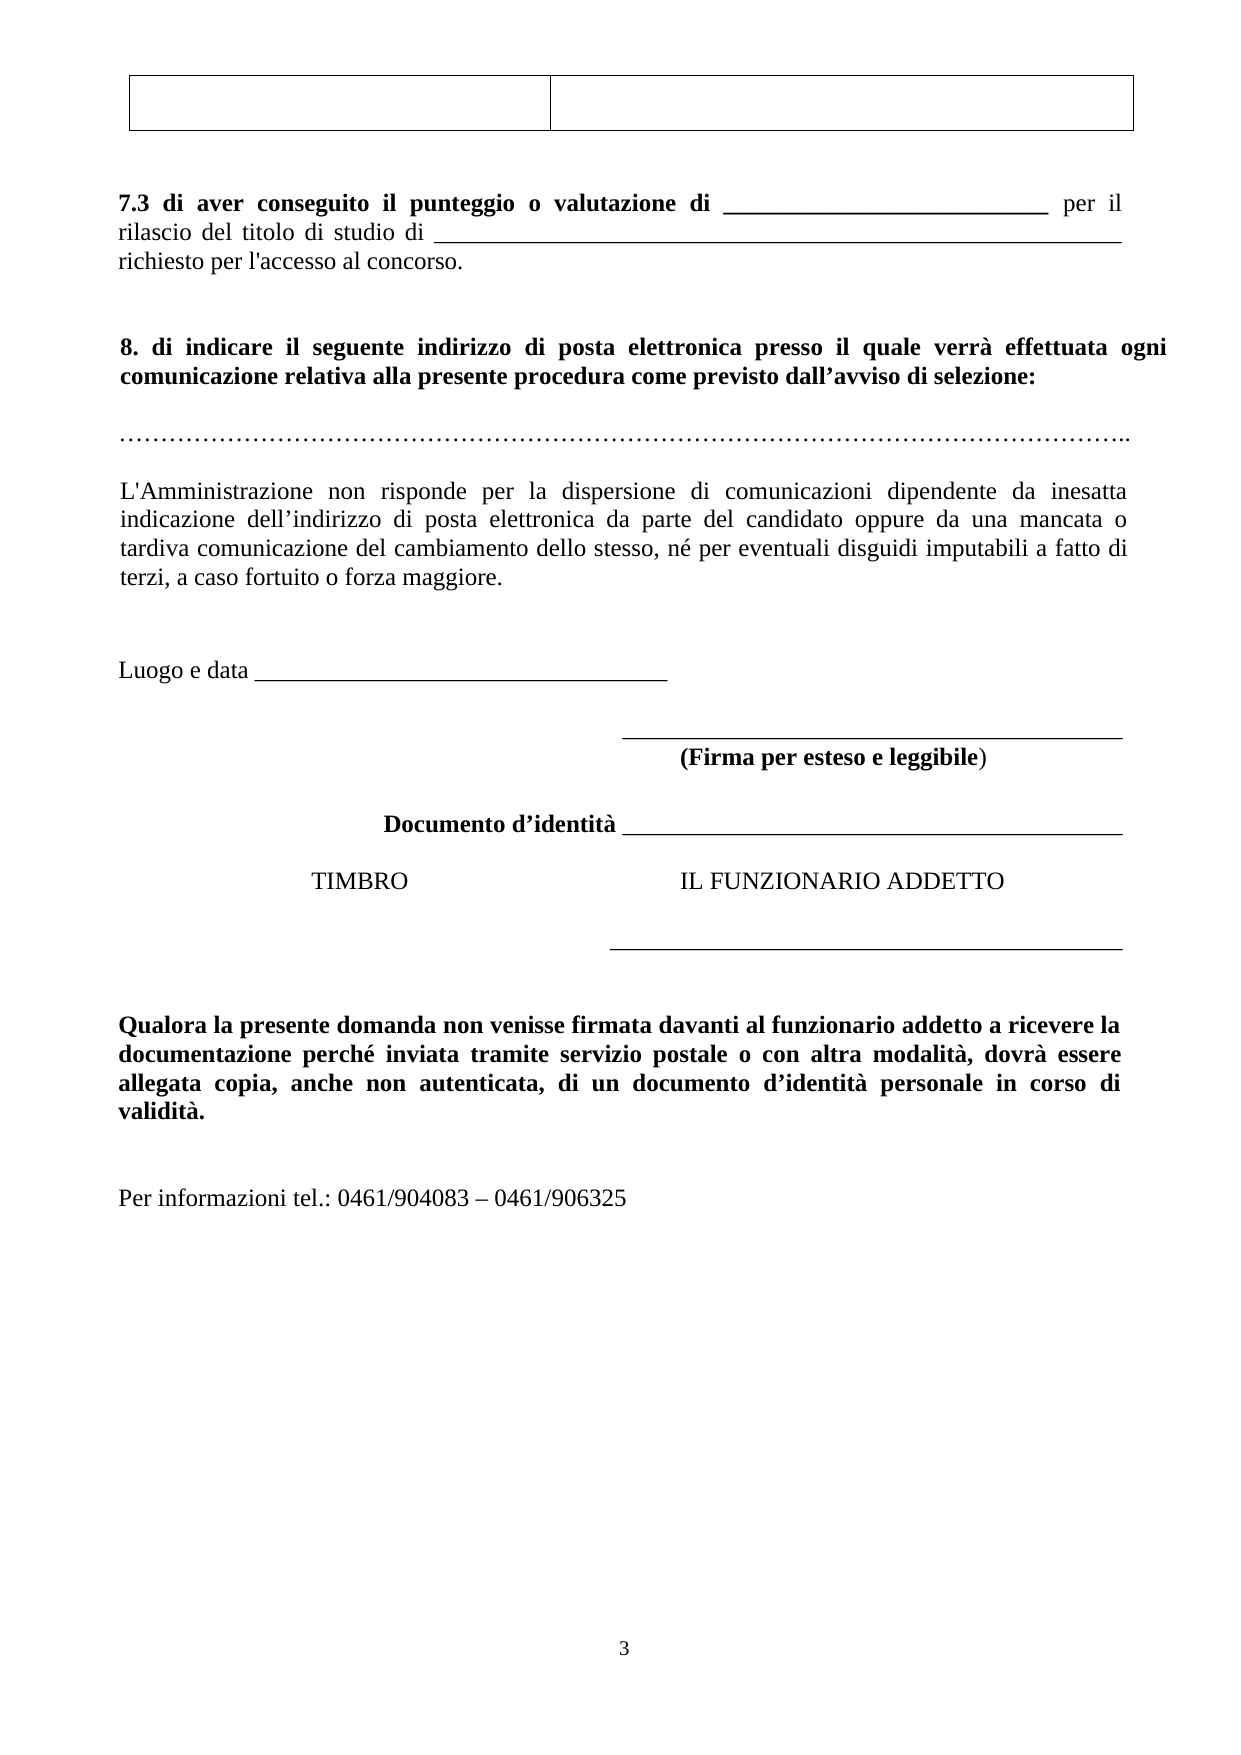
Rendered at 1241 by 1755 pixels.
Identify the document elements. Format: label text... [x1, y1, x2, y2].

text Qualora la presente domanda non venisse firmata davanti al funzionario addetto a ricevere la documentazione perché inviata tramite servizio postale o con altra modalità, dovrà essere allegata copia, anche non autenticata, di un documento d’identità personale in corso di validità. [118, 1010, 1122, 1125]
text 7.3 di aver conseguito il punteggio o valutazione di __________________________ per il rilascio del titolo di studio di _______________________________________________________ richiesto per l'accesso al concorso. [118, 188, 1122, 274]
text 8. di indicare il seguente indirizzo di posta elettronica presso il quale verrà effettuata ogni comunicazione relativa alla presente procedura come previsto dall’avviso di selezione: [120, 332, 1168, 389]
text _________________________________________ [118, 924, 1122, 953]
text TIMBRO IL FUNZIONARIO ADDETTO [118, 866, 1122, 895]
text ________________________________________ [118, 713, 1122, 742]
text L'Amministrazione non risponde per la dispersione di comunicazioni dipendente da inesatta indicazione dell’indirizzo di posta elettronica da parte del candidato oppure da una mancata o tardiva comunicazione del cambiamento dello stesso, né per eventuali disguidi imputabili a fatto di terzi, a caso fortuito o forza maggiore. [120, 476, 1128, 591]
table_cell [130, 76, 550, 130]
text ………………………………………………………………………………………………………….. [118, 418, 1168, 447]
text (Firma per esteso e leggibile) [118, 742, 1122, 771]
text Per informazioni tel.: 0461/904083 – 0461/906325 [118, 1183, 1122, 1211]
table_cell [551, 76, 1133, 130]
text Documento d’identità ________________________________________ [118, 809, 1122, 838]
text Luogo e data _________________________________ [118, 656, 1122, 684]
